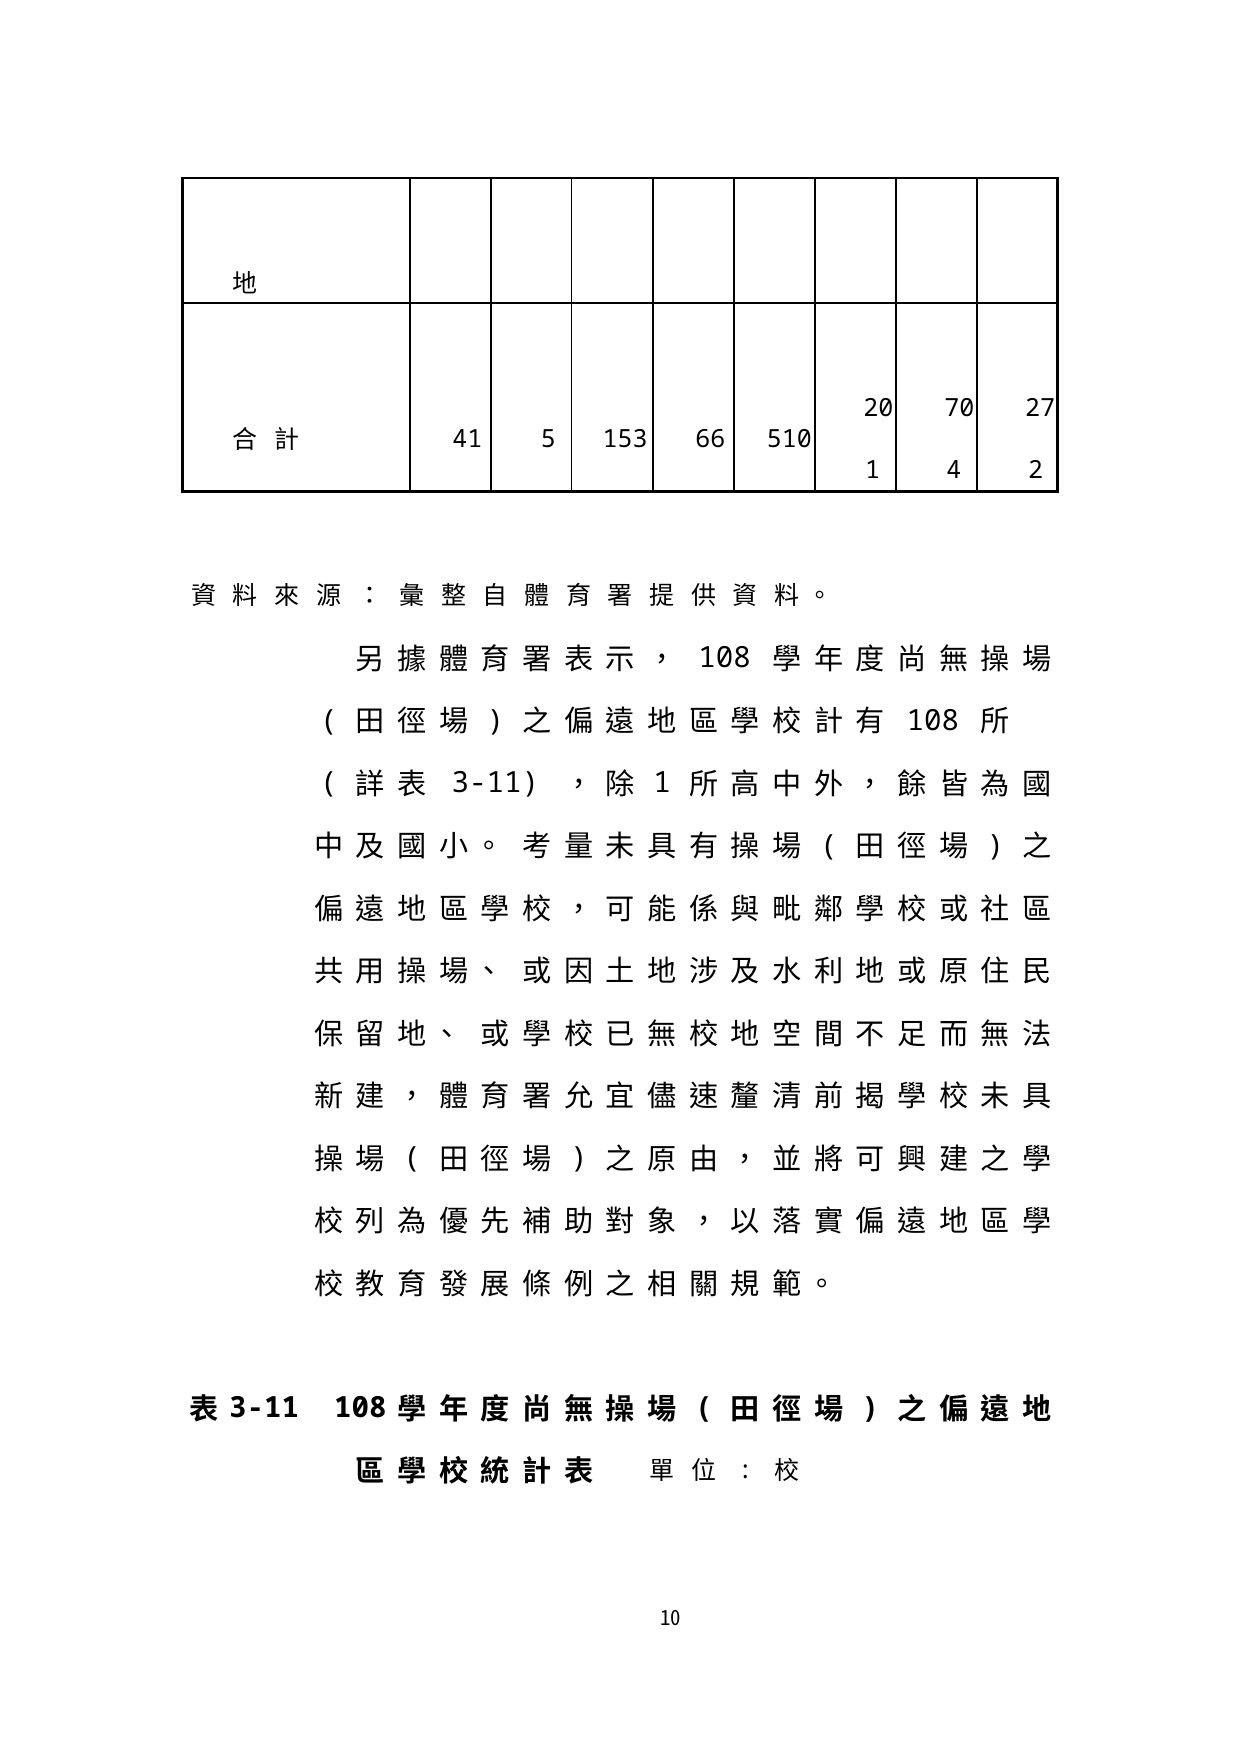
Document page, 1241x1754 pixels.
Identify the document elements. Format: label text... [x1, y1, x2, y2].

table_cell 153 [572, 304, 652, 490]
table_cell 201 [816, 304, 895, 490]
text 另據體育署表示，108學年度尚無操場(田徑場)之偏遠地區學校計有108所(詳表3-11)，除1所高中外，餘皆為國中及國小。考量未具有操場(田徑場)之偏遠地區學校，可能係與毗鄰學校或社區共用操場、或因土地涉及水利地或原住民保留地、或學校已無校地空間不足而無法新建，體育署允宜儘速釐清前揭學校未具操場(田徑場)之原由，並將可興建之學校列為優先補助對象，以落實偏遠地區學校教育發展條例之相關規範。 [271, 615, 1058, 1302]
table_cell 272 [978, 304, 1056, 490]
table_cell 66 [654, 304, 733, 490]
table_cell 704 [897, 304, 976, 490]
table_cell 合計 [184, 304, 409, 490]
table_cell [654, 179, 733, 302]
table_cell [735, 179, 814, 302]
text 資料來源：彙整自體育署提供資料。 [183, 552, 1058, 615]
table_cell 5 [492, 304, 571, 490]
table_cell [816, 179, 895, 302]
table_cell 41 [411, 304, 490, 490]
table_cell [411, 179, 490, 302]
table_cell [492, 179, 571, 302]
table_cell [572, 179, 652, 302]
table_cell [978, 179, 1056, 302]
table_cell 510 [735, 304, 814, 490]
text 表3-11 108學年度尚無操場(田徑場)之偏遠地區學校統計表 單位:校 [183, 1365, 1072, 1490]
table_cell [897, 179, 976, 302]
table_cell 地 [184, 179, 409, 302]
